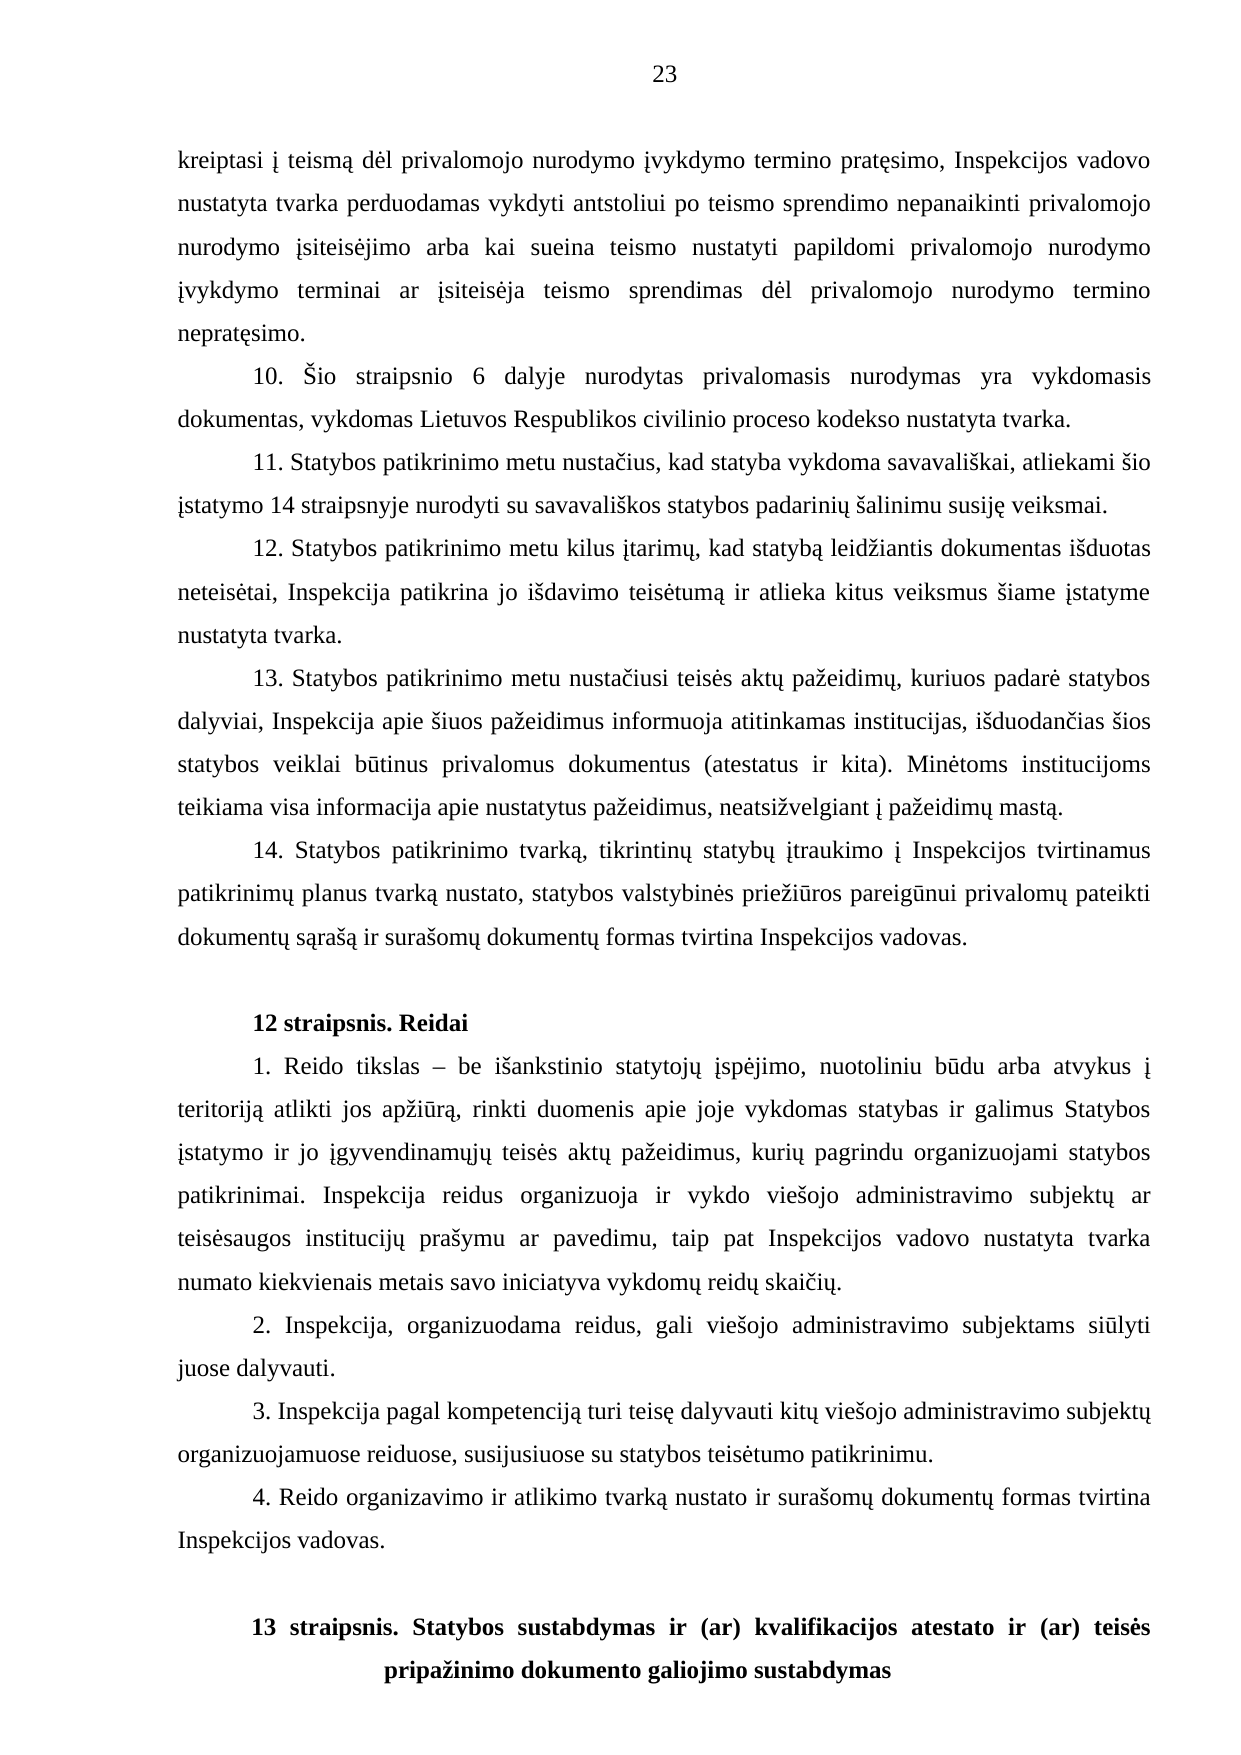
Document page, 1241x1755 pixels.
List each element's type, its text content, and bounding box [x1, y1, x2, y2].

text 4. Reido organizavimo ir atlikimo tvarką nustato ir surašomų dokumentų formas tvirtina Inspekcijos vadovas. [177, 1482, 1152, 1554]
text kreiptasi į teismą dėl privalomojo nurodymo įvykdymo termino pratęsimo, Inspekcijos vadovo nustatyta tvarka perduodamas vykdyti antstoliui po teismo sprendimo nepanaikinti privalomojo nurodymo įsiteisėjimo arba kai sueina teismo nustatyti papildomi privalomojo nurodymo įvykdymo terminai ar įsiteisėja teismo sprendimas dėl privalomojo nurodymo termino nepratęsimo. [177, 145, 1152, 347]
text 13 straipsnis. Statybos sustabdymas ir (ar) kvalifikacijos atestato ir (ar) teisės pripažinimo dokumento galiojimo sustabdymas [251, 1612, 1152, 1683]
text 12 straipsnis. Reidai [177, 1008, 1152, 1037]
text 3. Inspekcija pagal kompetenciją turi teisę dalyvauti kitų viešojo administravimo subjektų organizuojamuose reiduose, susijusiuose su statybos teisėtumo patikrinimu. [177, 1396, 1152, 1468]
text 2. Inspekcija, organizuodama reidus, gali viešojo administravimo subjektams siūlyti juose dalyvauti. [177, 1310, 1152, 1382]
text 13. Statybos patikrinimo metu nustačiusi teisės aktų pažeidimų, kuriuos padarė statybos dalyviai, Inspekcija apie šiuos pažeidimus informuoja atitinkamas institucijas, išduodančias šios statybos veiklai būtinus privalomus dokumentus (atestatus ir kita). Minėtoms institucijoms teikiama visa informacija apie nustatytus pažeidimus, neatsižvelgiant į pažeidimų mastą. [177, 663, 1152, 821]
text 12. Statybos patikrinimo metu kilus įtarimų, kad statybą leidžiantis dokumentas išduotas neteisėtai, Inspekcija patikrina jo išdavimo teisėtumą ir atlieka kitus veiksmus šiame įstatyme nustatyta tvarka. [177, 533, 1152, 648]
text 11. Statybos patikrinimo metu nustačius, kad statyba vykdoma savavališkai, atliekami šio įstatymo 14 straipsnyje nurodyti su savavališkos statybos padarinių šalinimu susiję veiksmai. [177, 447, 1152, 519]
text 10. Šio straipsnio 6 dalyje nurodytas privalomasis nurodymas yra vykdomasis dokumentas, vykdomas Lietuvos Respublikos civilinio proceso kodekso nustatyta tvarka. [177, 361, 1152, 433]
text 1. Reido tikslas – be išankstinio statytojų įspėjimo, nuotoliniu būdu arba atvykus į teritoriją atlikti jos apžiūrą, rinkti duomenis apie joje vykdomas statybas ir galimus Statybos įstatymo ir jo įgyvendinamųjų teisės aktų pažeidimus, kurių pagrindu organizuojami statybos patikrinimai. Inspekcija reidus organizuoja ir vykdo viešojo administravimo subjektų ar teisėsaugos institucijų prašymu ar pavedimu, taip pat Inspekcijos vadovo nustatyta tvarka numato kiekvienais metais savo iniciatyva vykdomų reidų skaičių. [177, 1051, 1152, 1295]
text 14. Statybos patikrinimo tvarką, tikrintinų statybų įtraukimo į Inspekcijos tvirtinamus patikrinimų planus tvarką nustato, statybos valstybinės priežiūros pareigūnui privalomų pateikti dokumentų sąrašą ir surašomų dokumentų formas tvirtina Inspekcijos vadovas. [177, 835, 1152, 950]
